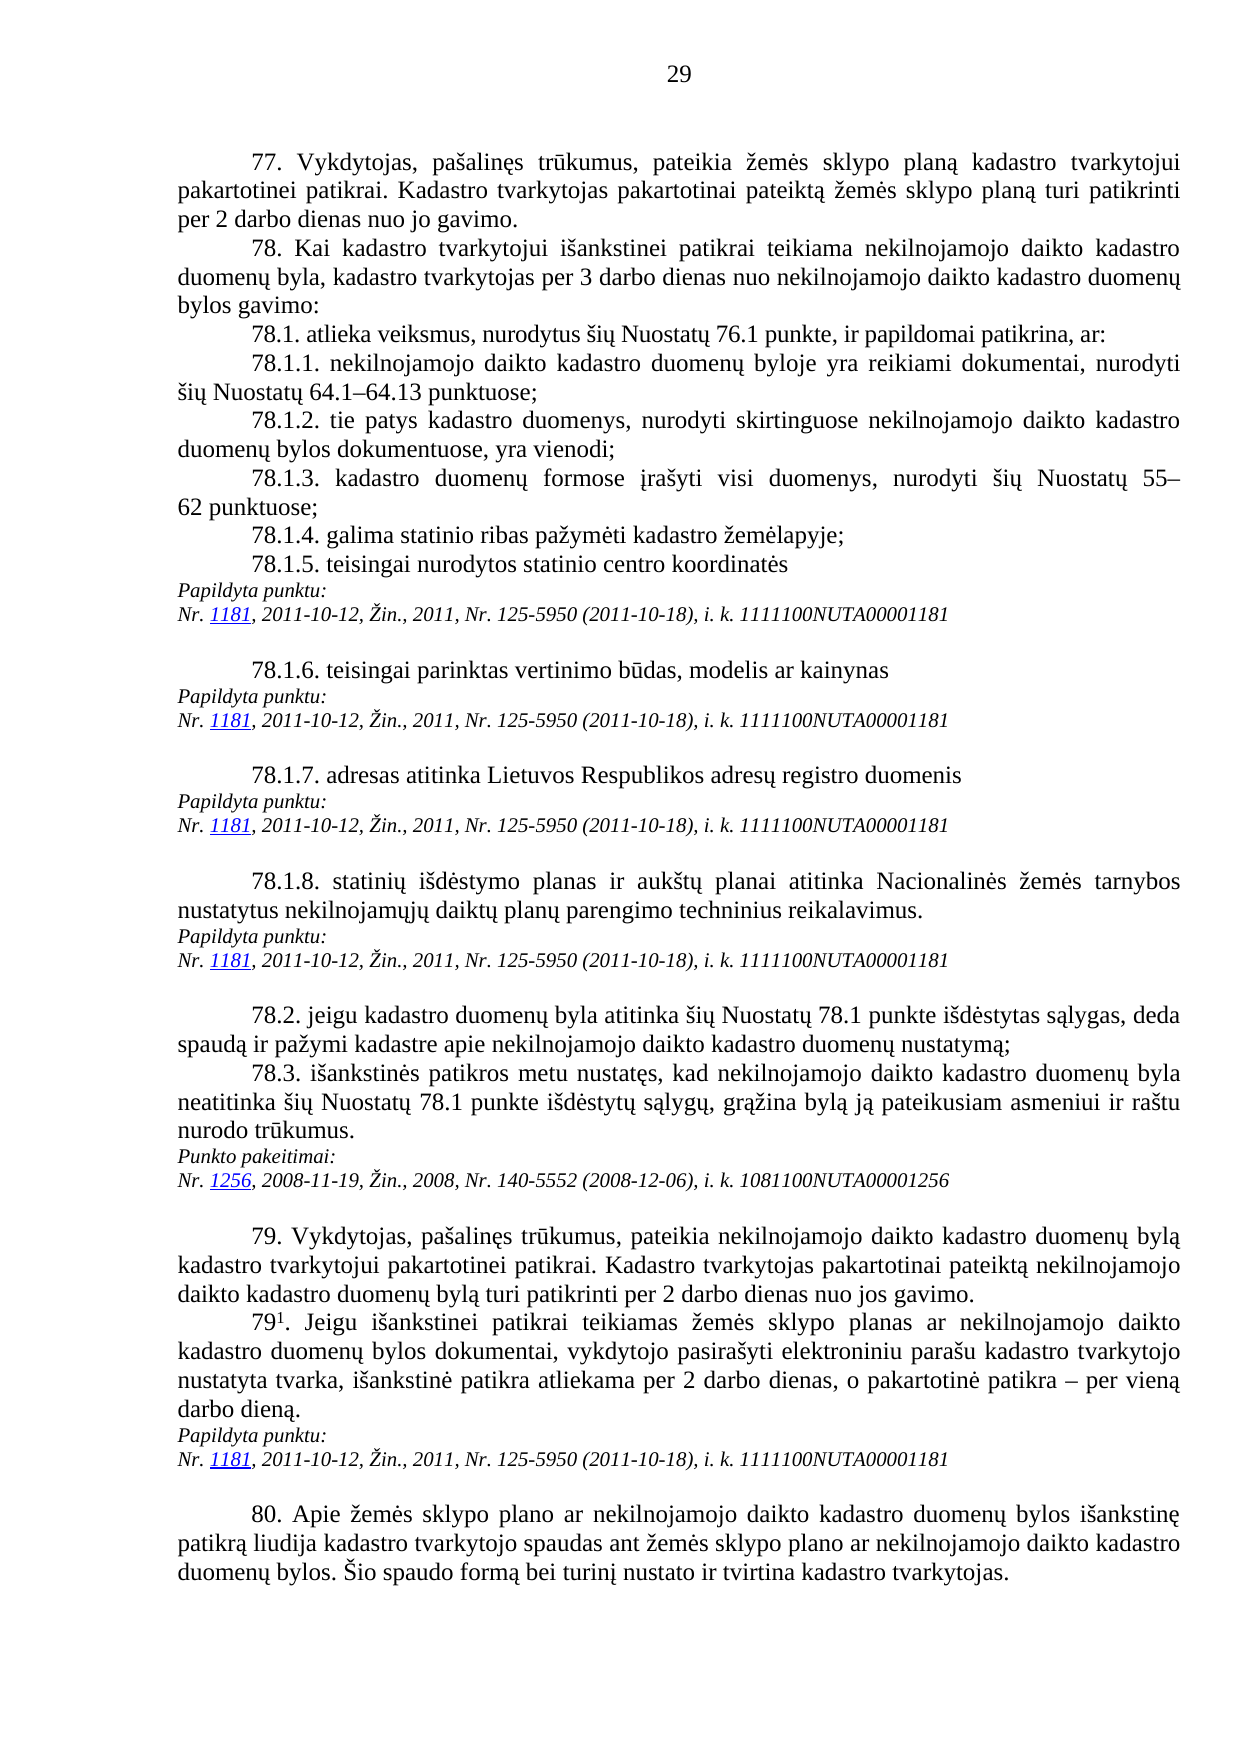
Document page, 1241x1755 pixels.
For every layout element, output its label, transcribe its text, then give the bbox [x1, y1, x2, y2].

text 78.1.6. teisingai parinktas vertinimo būdas, modelis ar kainynas [177, 655, 1181, 684]
text 78.1.7. adresas atitinka Lietuvos Respublikos adresų registro duomenis [177, 761, 1181, 789]
text 78.1.2. tie patys kadastro duomenys, nurodyti skirtinguose nekilnojamojo daikto kadastro duomenų bylos dokumentuose, yra vienodi; [177, 406, 1181, 463]
text Papildyta punktu: [177, 924, 1181, 948]
text Nr. 1256, 2008-11-19, Žin., 2008, Nr. 140-5552 (2008-12-06), i. k. 1081100NUTA00001256 [177, 1168, 1181, 1192]
text 77. Vykdytojas, pašalinęs trūkumus, pateikia žemės sklypo planą kadastro tvarkytojui pakartotinei patikrai. Kadastro tvarkytojas pakartotinai pateiktą žemės sklypo planą turi patikrinti per 2 darbo dienas nuo jo gavimo. [177, 147, 1181, 233]
text Papildyta punktu: [177, 1422, 1181, 1447]
text 78.1.8. statinių išdėstymo planas ir aukštų planai atitinka Nacionalinės žemės tarnybos nustatytus nekilnojamųjų daiktų planų parengimo techninius reikalavimus. [177, 866, 1181, 924]
text Papildyta punktu: [177, 578, 1181, 602]
text Nr. 1181, 2011-10-12, Žin., 2011, Nr. 125-5950 (2011-10-18), i. k. 1111100NUTA00001181 [177, 708, 1181, 732]
text 78.3. išankstinės patikros metu nustatęs, kad nekilnojamojo daikto kadastro duomenų byla neatitinka šių Nuostatų 78.1 punkte išdėstytų sąlygų, grąžina bylą ją pateikusiam asmeniui ir raštu nurodo trūkumus. [177, 1058, 1181, 1144]
text Nr. 1181, 2011-10-12, Žin., 2011, Nr. 125-5950 (2011-10-18), i. k. 1111100NUTA00001181 [177, 1447, 1181, 1471]
text Papildyta punktu: [177, 789, 1181, 813]
text 78.1.5. teisingai nurodytos statinio centro koordinatės [177, 549, 1181, 578]
text Nr. 1181, 2011-10-12, Žin., 2011, Nr. 125-5950 (2011-10-18), i. k. 1111100NUTA00001181 [177, 948, 1181, 972]
text 791. Jeigu išankstinei patikrai teikiamas žemės sklypo planas ar nekilnojamojo daikto kadastro duomenų bylos dokumentai, vykdytojo pasirašyti elektroniniu parašu kadastro tvarkytojo nustatyta tvarka, išankstinė patikra atliekama per 2 darbo dienas, o pakartotinė patikra – per vieną darbo dieną. [177, 1307, 1181, 1422]
text 80. Apie žemės sklypo plano ar nekilnojamojo daikto kadastro duomenų bylos išankstinę patikrą liudija kadastro tvarkytojo spaudas ant žemės sklypo plano ar nekilnojamojo daikto kadastro duomenų bylos. Šio spaudo formą bei turinį nustato ir tvirtina kadastro tvarkytojas. [177, 1499, 1181, 1586]
text 79. Vykdytojas, pašalinęs trūkumus, pateikia nekilnojamojo daikto kadastro duomenų bylą kadastro tvarkytojui pakartotinei patikrai. Kadastro tvarkytojas pakartotinai pateiktą nekilnojamojo daikto kadastro duomenų bylą turi patikrinti per 2 darbo dienas nuo jos gavimo. [177, 1221, 1181, 1307]
text 78.2. jeigu kadastro duomenų byla atitinka šių Nuostatų 78.1 punkte išdėstytas sąlygas, deda spaudą ir pažymi kadastre apie nekilnojamojo daikto kadastro duomenų nustatymą; [177, 1001, 1181, 1058]
text 78.1.3. kadastro duomenų formose įrašyti visi duomenys, nurodyti šių Nuostatų 55–62 punktuose; [177, 463, 1181, 521]
text 78. Kai kadastro tvarkytojui išankstinei patikrai teikiama nekilnojamojo daikto kadastro duomenų byla, kadastro tvarkytojas per 3 darbo dienas nuo nekilnojamojo daikto kadastro duomenų bylos gavimo: [177, 233, 1181, 319]
text Nr. 1181, 2011-10-12, Žin., 2011, Nr. 125-5950 (2011-10-18), i. k. 1111100NUTA00001181 [177, 602, 1181, 626]
text Punkto pakeitimai: [177, 1144, 1181, 1168]
text Nr. 1181, 2011-10-12, Žin., 2011, Nr. 125-5950 (2011-10-18), i. k. 1111100NUTA00001181 [177, 813, 1181, 837]
text 78.1. atlieka veiksmus, nurodytus šių Nuostatų 76.1 punkte, ir papildomai patikrina, ar: [177, 319, 1181, 348]
text Papildyta punktu: [177, 684, 1181, 708]
text 78.1.4. galima statinio ribas pažymėti kadastro žemėlapyje; [177, 521, 1181, 549]
text 78.1.1. nekilnojamojo daikto kadastro duomenų byloje yra reikiami dokumentai, nurodyti šių Nuostatų 64.1–64.13 punktuose; [177, 348, 1181, 406]
